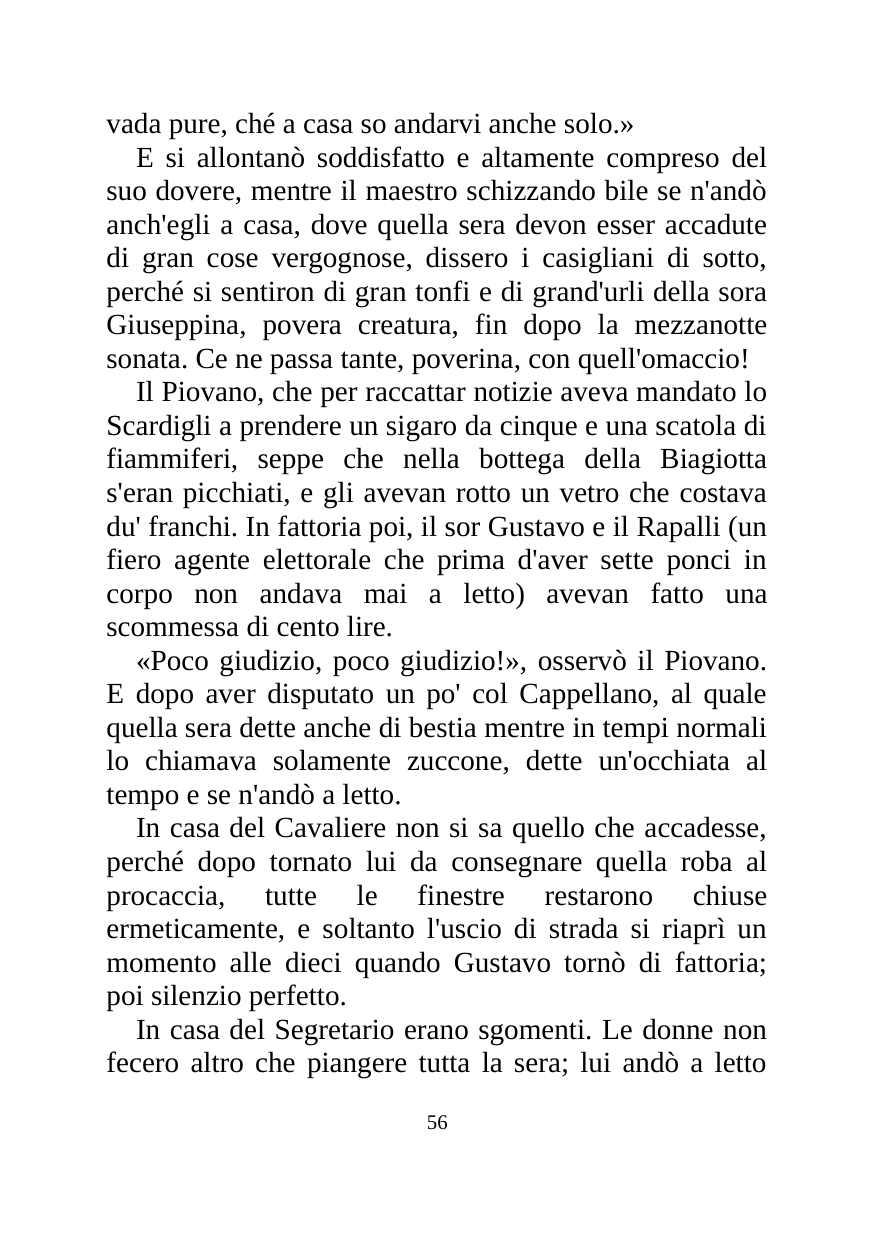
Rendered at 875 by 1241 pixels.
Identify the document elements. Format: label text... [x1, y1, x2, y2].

text vada pure, ché a casa so andarvi anche solo.» [106, 106, 768, 140]
text Il Piovano, che per raccattar notizie aveva mandato lo Scardigli a prendere un sigaro da cinque e una scatola di fiammiferi, seppe che nella bottega della Biagiotta s'eran picchiati, e gli avevan rotto un vetro che costava du' franchi. In fattoria poi, il sor Gustavo e il Rapalli (un fiero agente elettorale che prima d'aver sette ponci in corpo non andava mai a letto) avevan fatto una scommessa di cento lire. [106, 374, 768, 643]
text In casa del Cavaliere non si sa quello che accadesse, perché dopo tornato lui da consegnare quella roba al procaccia, tutte le finestre restarono chiuse ermeticamente, e soltanto l'uscio di strada si riaprì un momento alle dieci quando Gustavo tornò di fattoria; poi silenzio perfetto. [106, 811, 768, 1012]
text «Poco giudizio, poco giudizio!», osservò il Piovano. E dopo aver disputato un po' col Cappellano, al quale quella sera dette anche di bestia mentre in tempi normali lo chiamava solamente zuccone, dette un'occhiata al tempo e se n'andò a letto. [106, 643, 768, 811]
text In casa del Segretario erano sgomenti. Le donne non fecero altro che piangere tutta la sera; lui andò a letto [106, 1012, 768, 1079]
text E si allontanò soddisfatto e altamente compreso del suo dovere, mentre il maestro schizzando bile se n'andò anch'egli a casa, dove quella sera devon esser accadute di gran cose vergognose, dissero i casigliani di sotto, perché si sentiron di gran tonfi e di grand'urli della sora Giuseppina, povera creatura, fin dopo la mezzanotte sonata. Ce ne passa tante, poverina, con quell'omaccio! [106, 140, 768, 374]
